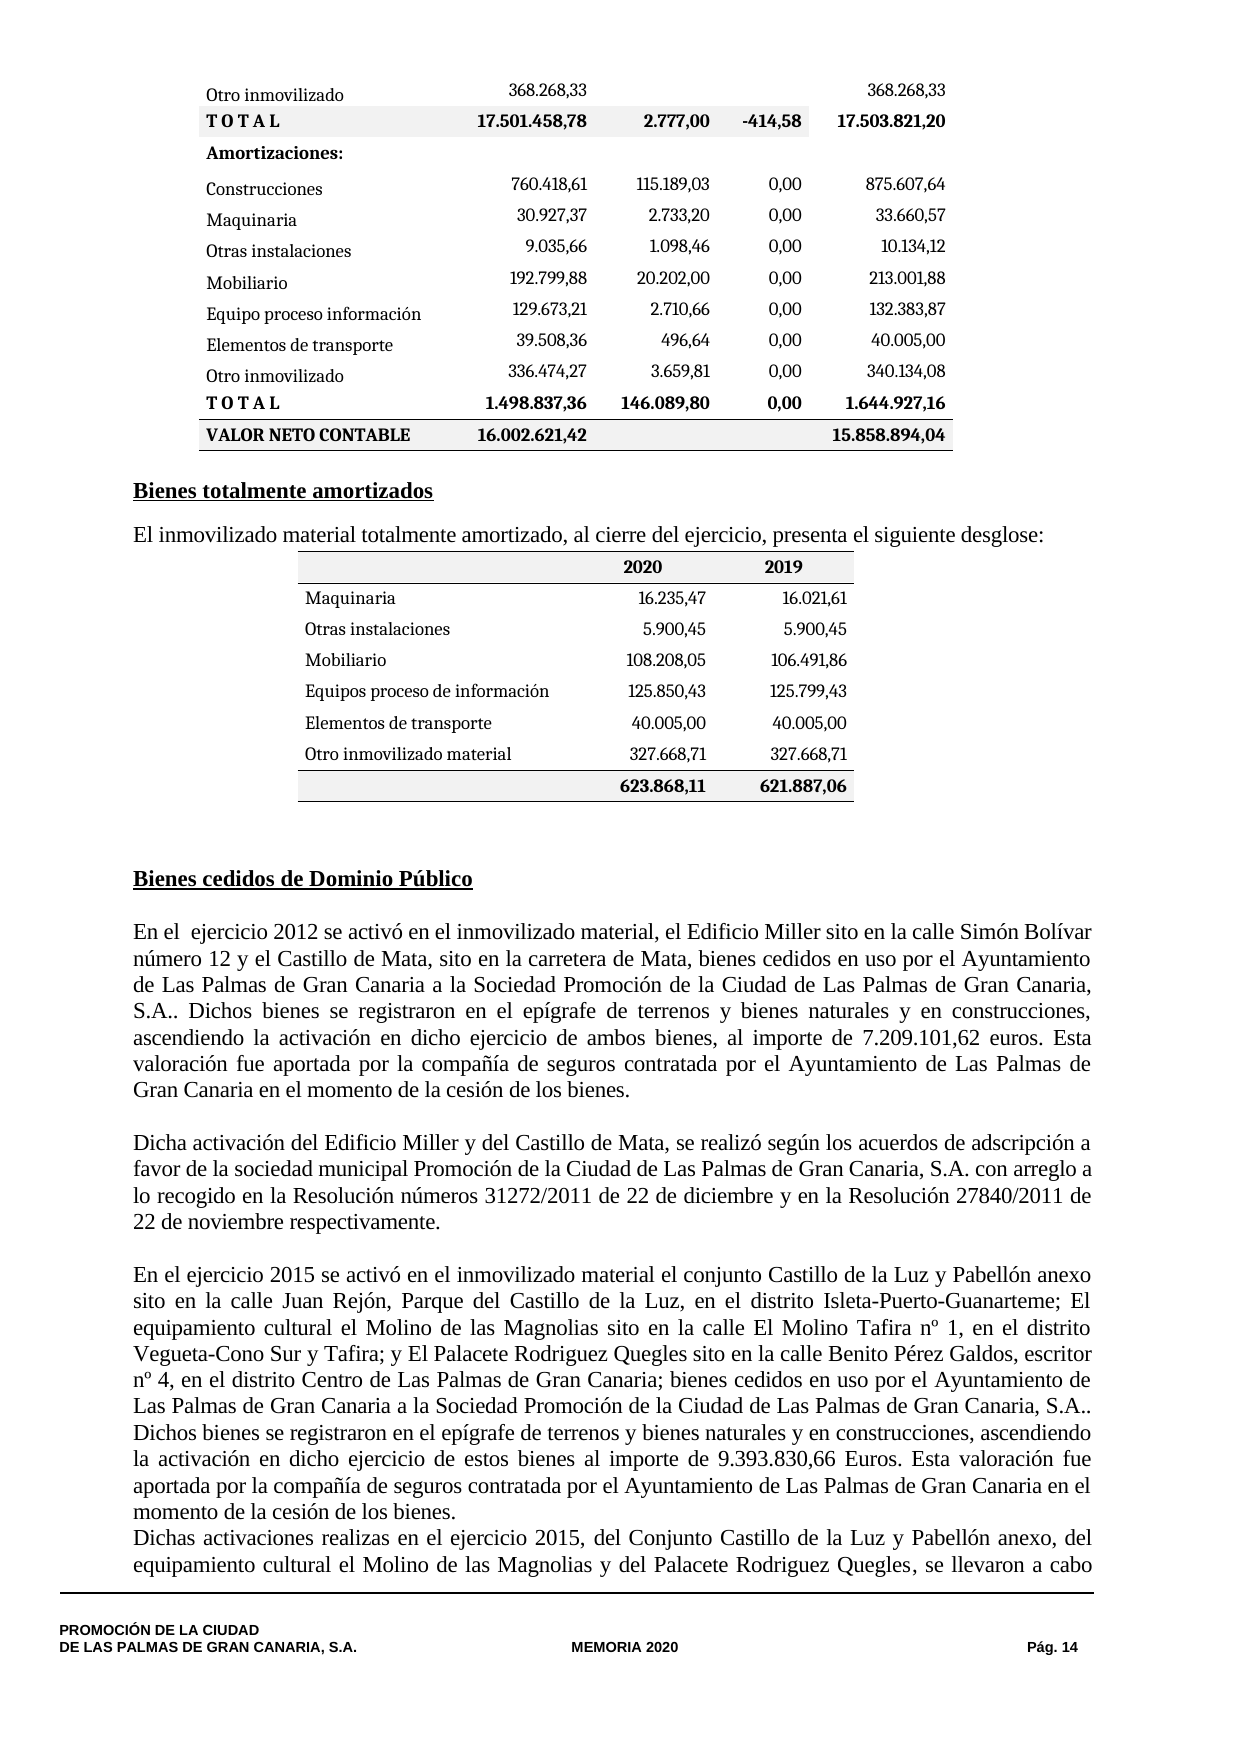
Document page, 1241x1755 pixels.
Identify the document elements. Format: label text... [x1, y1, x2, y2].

table_cell Construcciones [199, 169, 450, 200]
table_cell Maquinaria [298, 584, 572, 614]
table_cell 621.887,06 [713, 771, 854, 801]
table_cell 146.089,80 [594, 388, 717, 419]
text Bienes totalmente amortizados [133, 477, 1093, 504]
text Bienes cedidos de Dominio Público [133, 866, 1093, 892]
table_cell VALOR NETO CONTABLE [199, 420, 450, 450]
table_cell -414,58 [717, 106, 809, 137]
table_cell Mobiliario [298, 645, 572, 676]
table_cell 115.189,03 [594, 169, 717, 200]
table_cell 213.001,88 [809, 263, 953, 294]
table_cell Otro inmovilizado [199, 75, 450, 106]
table_cell 0,00 [717, 294, 809, 325]
table_cell 2.733,20 [594, 200, 717, 231]
table_cell Maquinaria [199, 200, 450, 231]
table_cell 16.002.621,42 [450, 420, 594, 450]
table_cell 39.508,36 [450, 325, 594, 356]
table_cell 0,00 [717, 325, 809, 356]
table_cell 1.498.837,36 [450, 388, 594, 419]
table_cell [717, 420, 809, 450]
table_cell 192.799,88 [450, 263, 594, 294]
text En el ejercicio 2015 se activó en el inmovilizado material el conjunto Castillo de la Luz y Pabellón anexo sito en la calle Juan Rejón, Parque del Castillo de la Luz, en el distrito Isleta-Puerto-Guanarteme; El equipamiento cultural el Molino de las Magnolias sito en la calle El Molino Tafira nº 1, en el distrito Vegueta-Cono Sur y Tafira; y El Palacete Rodriguez Quegles sito en la calle Benito Pérez Galdos, escritor nº 4, en el distrito Centro de Las Palmas de Gran Canaria; bienes cedidos en uso por el Ayuntamiento de Las Palmas de Gran Canaria a la Sociedad Promoción de la Ciudad de Las Palmas de Gran Canaria, S.A.. Dichos bienes se registraron en el epígrafe de terrenos y bienes naturales y en construcciones, ascendiendo la activación en dicho ejercicio de estos bienes al importe de 9.393.830,66 Euros. Esta valoración fue aportada por la compañía de seguros contratada por el Ayuntamiento de Las Palmas de Gran Canaria en el momento de la cesión de los bienes. [133, 1261, 1093, 1524]
table_cell 496,64 [594, 325, 717, 356]
text Dichas activaciones realizas en el ejercicio 2015, del Conjunto Castillo de la Luz y Pabellón anexo, del equipamiento cultural el Molino de las Magnolias y del Palacete Rodriguez Quegles, se llevaron a cabo [133, 1524, 1093, 1577]
table_cell T O T A L [199, 388, 450, 419]
table_cell 108.208,05 [572, 645, 713, 676]
table_header 2020 [572, 552, 713, 582]
table_cell 1.644.927,16 [809, 388, 953, 419]
table_cell 0,00 [717, 388, 809, 419]
text Dicha activación del Edificio Miller y del Castillo de Mata, se realizó según los acuerdos de adscripción a favor de la sociedad municipal Promoción de la Ciudad de Las Palmas de Gran Canaria, S.A. con arreglo a lo recogido en la Resolución números 31272/2011 de 22 de diciembre y en la Resolución 27840/2011 de 22 de noviembre respectivamente. [133, 1129, 1093, 1234]
table_cell Amortizaciones: [199, 138, 450, 169]
table_cell Otro inmovilizado [199, 356, 450, 387]
table_cell Elementos de transporte [199, 325, 450, 356]
table_cell 0,00 [717, 169, 809, 200]
table_header [298, 552, 572, 582]
table_cell 33.660,57 [809, 200, 953, 231]
table_cell 40.005,00 [713, 708, 854, 739]
table_cell 3.659,81 [594, 356, 717, 387]
table_cell 125.799,43 [713, 676, 854, 707]
table_cell 17.501.458,78 [450, 106, 594, 137]
table_header 2019 [713, 552, 854, 582]
table_cell 30.927,37 [450, 200, 594, 231]
table_cell 20.202,00 [594, 263, 717, 294]
table_cell 623.868,11 [572, 771, 713, 801]
table_cell Equipos proceso de información [298, 676, 572, 707]
text En el ejercicio 2012 se activó en el inmovilizado material, el Edificio Miller sito en la calle Simón Bolívar número 12 y el Castillo de Mata, sito en la carretera de Mata, bienes cedidos en uso por el Ayuntamiento de Las Palmas de Gran Canaria a la Sociedad Promoción de la Ciudad de Las Palmas de Gran Canaria, S.A.. Dichos bienes se registraron en el epígrafe de terrenos y bienes naturales y en construcciones, ascendiendo la activación en dicho ejercicio de ambos bienes, al importe de 7.209.101,62 euros. Esta valoración fue aportada por la compañía de seguros contratada por el Ayuntamiento de Las Palmas de Gran Canaria en el momento de la cesión de los bienes. [133, 918, 1093, 1103]
table_cell 10.134,12 [809, 231, 953, 262]
table_cell [298, 771, 572, 801]
table_cell [717, 75, 809, 106]
table_cell [594, 138, 717, 169]
table_cell 16.021,61 [713, 584, 854, 614]
table_cell 327.668,71 [572, 739, 713, 770]
text El inmovilizado material totalmente amortizado, al cierre del ejercicio, presenta el siguiente desglose: [59, 521, 1081, 547]
table_cell Otras instalaciones [298, 614, 572, 645]
table_cell 5.900,45 [572, 614, 713, 645]
table_cell [809, 138, 953, 169]
table_cell [594, 420, 717, 450]
table_cell Otro inmovilizado material [298, 739, 572, 770]
table_cell 132.383,87 [809, 294, 953, 325]
table_cell 9.035,66 [450, 231, 594, 262]
table_cell 106.491,86 [713, 645, 854, 676]
table_cell 16.235,47 [572, 584, 713, 614]
table_cell 17.503.821,20 [809, 106, 953, 137]
table_cell 0,00 [717, 263, 809, 294]
table_cell 2.777,00 [594, 106, 717, 137]
table_cell T O T A L [199, 106, 450, 137]
table_cell 0,00 [717, 200, 809, 231]
table_cell 0,00 [717, 231, 809, 262]
table_cell Mobiliario [199, 263, 450, 294]
table_cell 0,00 [717, 356, 809, 387]
table_cell [594, 75, 717, 106]
table_cell 129.673,21 [450, 294, 594, 325]
table_cell 368.268,33 [809, 75, 953, 106]
table_cell Otras instalaciones [199, 231, 450, 262]
table_cell 760.418,61 [450, 169, 594, 200]
table_cell 1.098,46 [594, 231, 717, 262]
table_cell 340.134,08 [809, 356, 953, 387]
table_cell 40.005,00 [809, 325, 953, 356]
table_cell 40.005,00 [572, 708, 713, 739]
table_cell 5.900,45 [713, 614, 854, 645]
table_cell Elementos de transporte [298, 708, 572, 739]
table_cell 875.607,64 [809, 169, 953, 200]
table_cell [450, 138, 594, 169]
table_cell 125.850,43 [572, 676, 713, 707]
table_cell 336.474,27 [450, 356, 594, 387]
table_cell 327.668,71 [713, 739, 854, 770]
table_cell Equipo proceso información [199, 294, 450, 325]
table_cell [717, 138, 809, 169]
table_cell 368.268,33 [450, 75, 594, 106]
table_cell 2.710,66 [594, 294, 717, 325]
table_cell 15.858.894,04 [809, 420, 953, 450]
